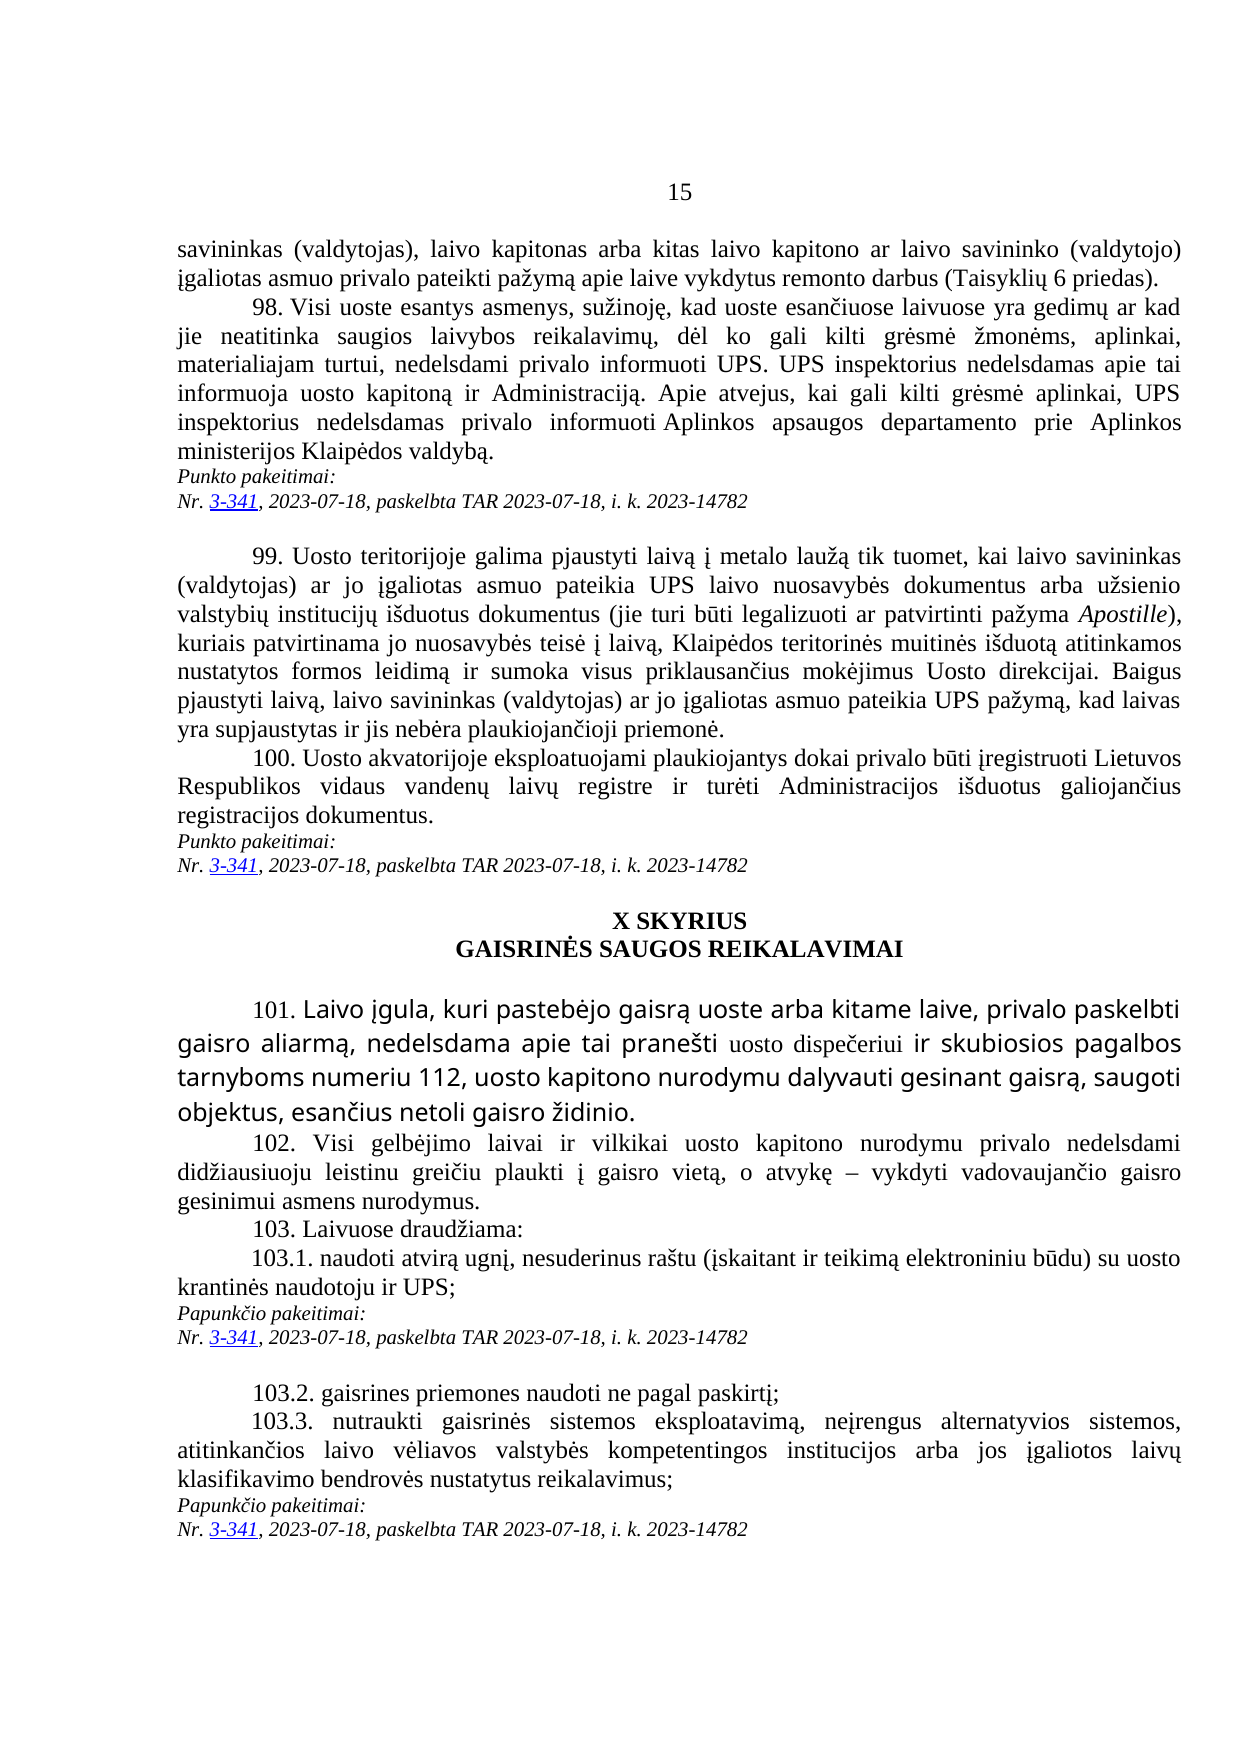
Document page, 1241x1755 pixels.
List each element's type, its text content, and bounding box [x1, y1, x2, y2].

text 101. Laivo įgula, kuri pastebėjo gaisrą uoste arba kitame laive, privalo paskelbti gaisro aliarmą, nedelsdama apie tai pranešti uosto dispečeriui ir skubiosios pagalbos tarnyboms numeriu 112, uosto kapitono nurodymu dalyvauti gesinant gaisrą, saugoti objektus, esančius netoli gaisro židinio. [177, 992, 1182, 1128]
text 103.2. gaisrines priemones naudoti ne pagal paskirtį; [177, 1378, 1182, 1406]
text Nr. 3-341, 2023-07-18, paskelbta TAR 2023-07-18, i. k. 2023-14782 [177, 488, 1182, 513]
text 103.3. nutraukti gaisrinės sistemos eksploatavimą, neįrengus alternatyvios sistemos, atitinkančios laivo vėliavos valstybės kompetentingos institucijos arba jos įgaliotos laivų klasifikavimo bendrovės nustatytus reikalavimus; [177, 1406, 1182, 1493]
text 99. Uosto teritorijoje galima pjaustyti laivą į metalo laužą tik tuomet, kai laivo savininkas (valdytojas) ar jo įgaliotas asmuo pateikia UPS laivo nuosavybės dokumentus arba užsienio valstybių institucijų išduotus dokumentus (jie turi būti legalizuoti ar patvirtinti pažyma Apostille), kuriais patvirtinama jo nuosavybės teisė į laivą, Klaipėdos teritorinės muitinės išduotą atitinkamos nustatytos formos leidimą ir sumoka visus priklausančius mokėjimus Uosto direkcijai. Baigus pjaustyti laivą, laivo savininkas (valdytojas) ar jo įgaliotas asmuo pateikia UPS pažymą, kad laivas yra supjaustytas ir jis nebėra plaukiojančioji priemonė. [177, 541, 1182, 743]
text Nr. 3-341, 2023-07-18, paskelbta TAR 2023-07-18, i. k. 2023-14782 [177, 1325, 1182, 1349]
text Nr. 3-341, 2023-07-18, paskelbta TAR 2023-07-18, i. k. 2023-14782 [177, 1517, 1182, 1541]
text Papunkčio pakeitimai: [177, 1301, 1182, 1325]
text 103. Laivuose draudžiama: [177, 1214, 1182, 1243]
text Punkto pakeitimai: [177, 829, 1182, 853]
text Punkto pakeitimai: [177, 464, 1182, 488]
text 98. Visi uoste esantys asmenys, sužinoję, kad uoste esančiuose laivuose yra gedimų ar kad jie neatitinka saugios laivybos reikalavimų, dėl ko gali kilti grėsmė žmonėms, aplinkai, materialiajam turtui, nedelsdami privalo informuoti UPS. UPS inspektorius nedelsdamas apie tai informuoja uosto kapitoną ir Administraciją. Apie atvejus, kai gali kilti grėsmė aplinkai, UPS inspektorius nedelsdamas privalo informuoti Aplinkos apsaugos departamento prie Aplinkos ministerijos Klaipėdos valdybą. [177, 292, 1182, 464]
text GAISRINĖS SAUGOS REIKALAVIMAI [177, 934, 1182, 963]
text Nr. 3-341, 2023-07-18, paskelbta TAR 2023-07-18, i. k. 2023-14782 [177, 853, 1182, 877]
text 100. Uosto akvatorijoje eksploatuojami plaukiojantys dokai privalo būti įregistruoti Lietuvos Respublikos vidaus vandenų laivų registre ir turėti Administracijos išduotus galiojančius registracijos dokumentus. [177, 743, 1182, 829]
text Papunkčio pakeitimai: [177, 1493, 1182, 1517]
text savininkas (valdytojas), laivo kapitonas arba kitas laivo kapitono ar laivo savininko (valdytojo) įgaliotas asmuo privalo pateikti pažymą apie laive vykdytus remonto darbus (Taisyklių 6 priedas). [177, 234, 1182, 292]
text X SKYRIUS [177, 906, 1182, 934]
text 103.1. naudoti atvirą ugnį, nesuderinus raštu (įskaitant ir teikimą elektroniniu būdu) su uosto krantinės naudotoju ir UPS; [177, 1243, 1182, 1301]
text 102. Visi gelbėjimo laivai ir vilkikai uosto kapitono nurodymu privalo nedelsdami didžiausiuoju leistinu greičiu plaukti į gaisro vietą, o atvykę – vykdyti vadovaujančio gaisro gesinimui asmens nurodymus. [177, 1128, 1182, 1214]
